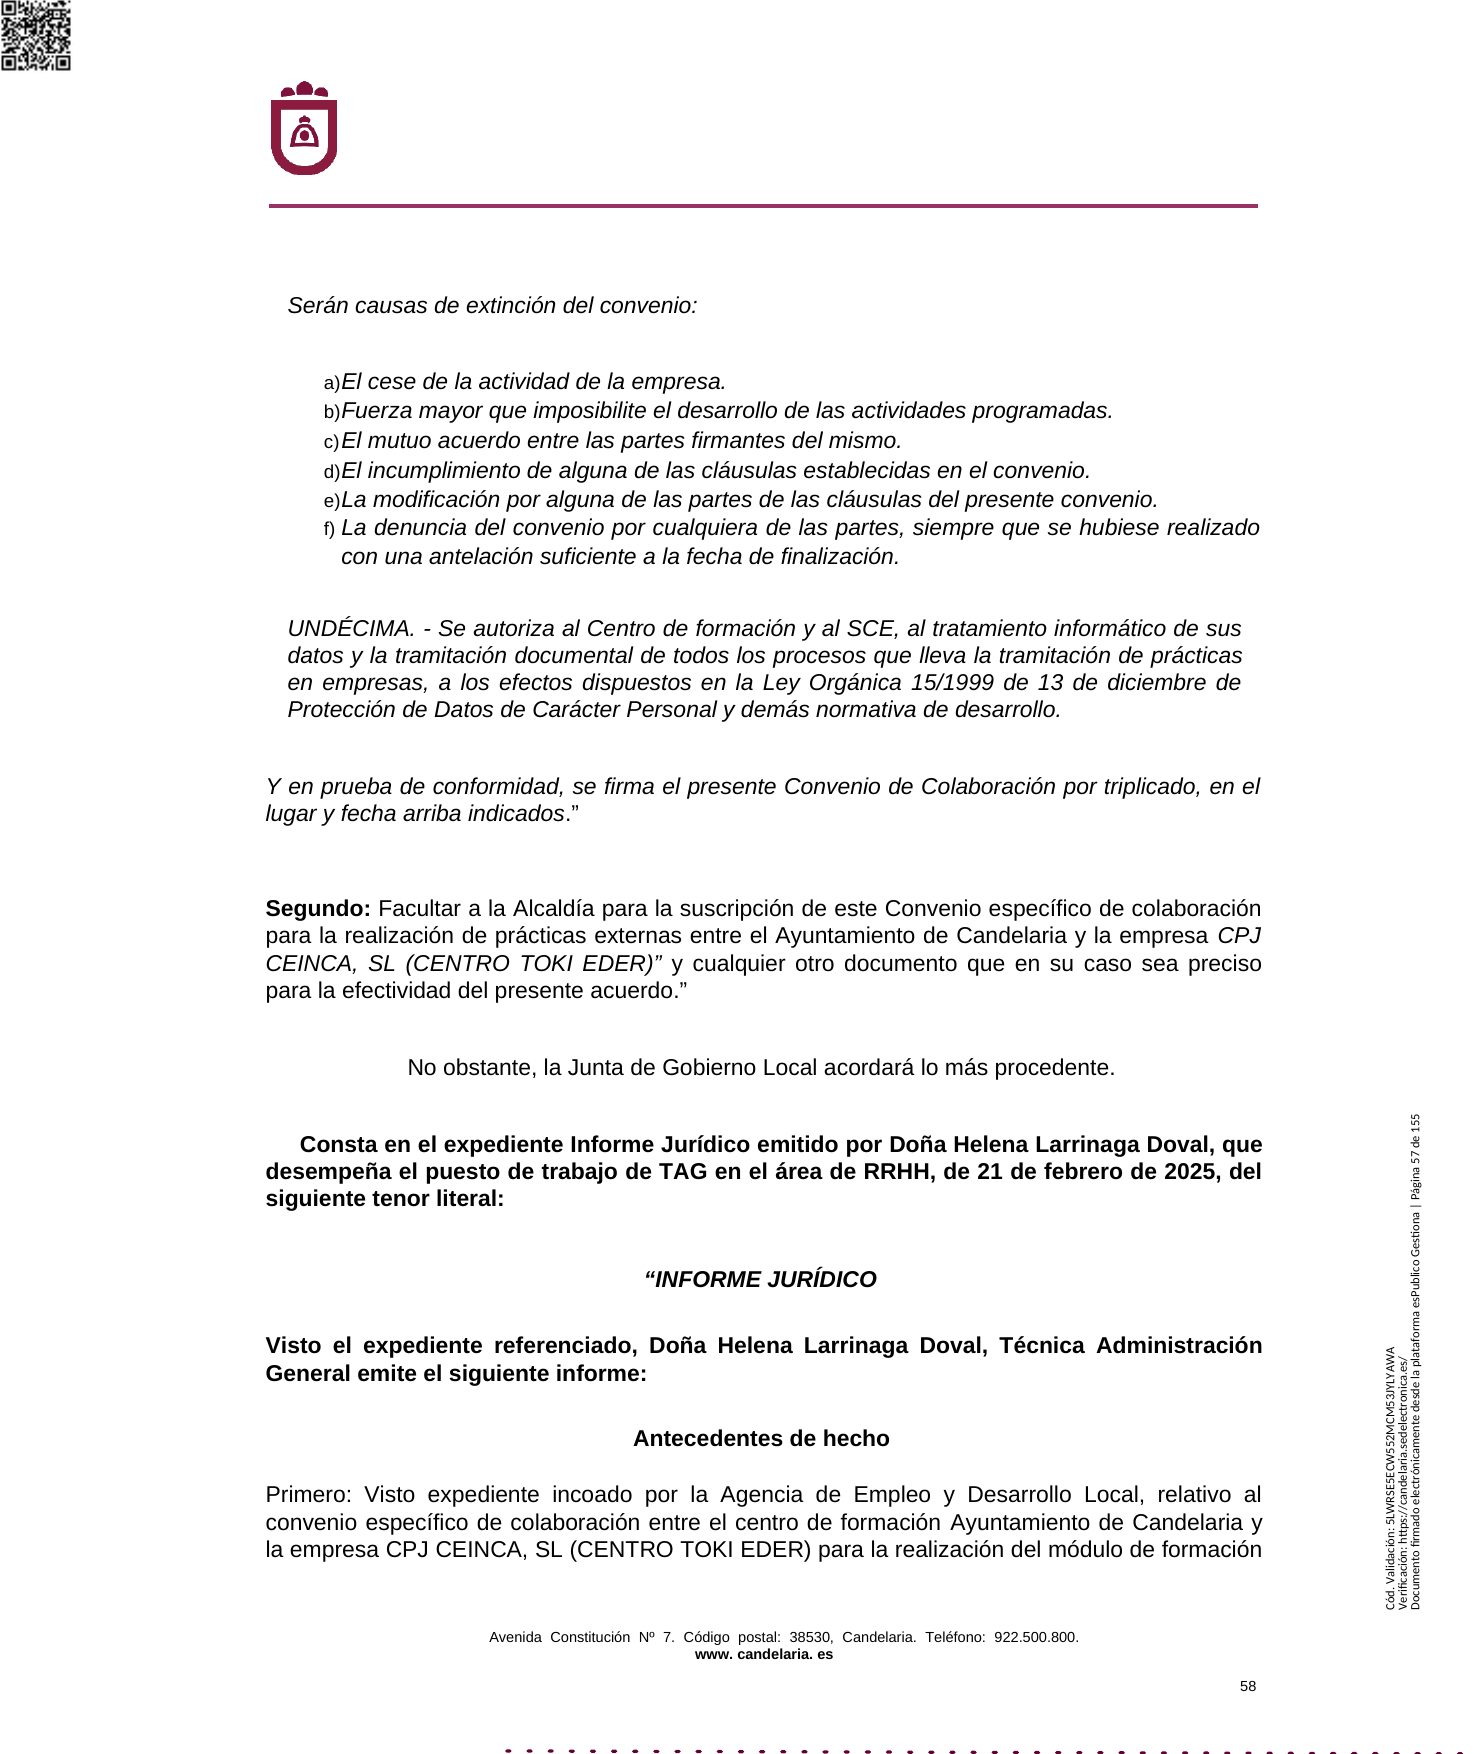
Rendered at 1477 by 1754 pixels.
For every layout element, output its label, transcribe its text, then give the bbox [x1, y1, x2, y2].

text UNDÉCIMA. - Se autoriza al Centro de formación y al SCE, al tratamiento informático de sus datos y la tramitación documental de todos los procesos que lleva la tramitación de prácticas en empresas, a los efectos dispuestos en la Ley Orgánica 15/1999 de 13 de diciembre de Protección de Datos de Carácter Personal y demás normativa de desarrollo. [287, 615, 1246, 722]
list Fuerza mayor que imposibilite el desarrollo de las actividades programadas. [324, 395, 1263, 424]
text Segundo: Facultar a la Alcaldía para la suscripción de este Convenio específico de colaboración para la realización de prácticas externas entre el Ayuntamiento de Candelaria y la empresa CPJ CEINCA, SL (CENTRO TOKI EDER)” y cualquier otro documento que en su caso sea preciso para la efectividad del presente acuerdo.” [265, 895, 1263, 1003]
list El cese de la actividad de la empresa. [324, 366, 1263, 394]
text Primero: Visto expediente incoado por la Agencia de Empleo y Desarrollo Local, relativo al convenio específico de colaboración entre el centro de formación Ayuntamiento de Candelaria y la empresa CPJ CEINCA, SL (CENTRO TOKI EDER) para la realización del módulo de formación [265, 1481, 1263, 1562]
list La modificación por alguna de las partes de las cláusulas del presente convenio. [324, 484, 1263, 513]
subtitle Antecedentes de hecho [259, 1425, 1270, 1452]
text Y en prueba de conformidad, se firma el presente Convenio de Colaboración por triplicado, en el lugar y fecha arriba indicados.” [265, 773, 1263, 826]
subtitle “INFORME JURÍDICO [236, 1266, 1293, 1292]
list La denuncia del convenio por cualquiera de las partes, siempre que se hubiese realizado con una antelación suficiente a la fecha de finalización. [324, 514, 1263, 570]
list El incumplimiento de alguna de las cláusulas establecidas en el convenio. [324, 455, 1263, 483]
text No obstante, la Junta de Gobierno Local acordará lo más procedente. [247, 1054, 1282, 1080]
text Visto el expediente referenciado, Doña Helena Larrinaga Doval, Técnica Administración General emite el siguiente informe: [265, 1332, 1264, 1386]
text Consta en el expediente Informe Jurídico emitido por Doña Helena Larrinaga Doval, que desempeña el puesto de trabajo de TAG en el área de RRHH, de 21 de febrero de 2025, del siguiente tenor literal: [265, 1131, 1264, 1211]
text Serán causas de extinción del convenio: [287, 292, 1263, 318]
list El mutuo acuerdo entre las partes firmantes del mismo. [324, 425, 1263, 454]
